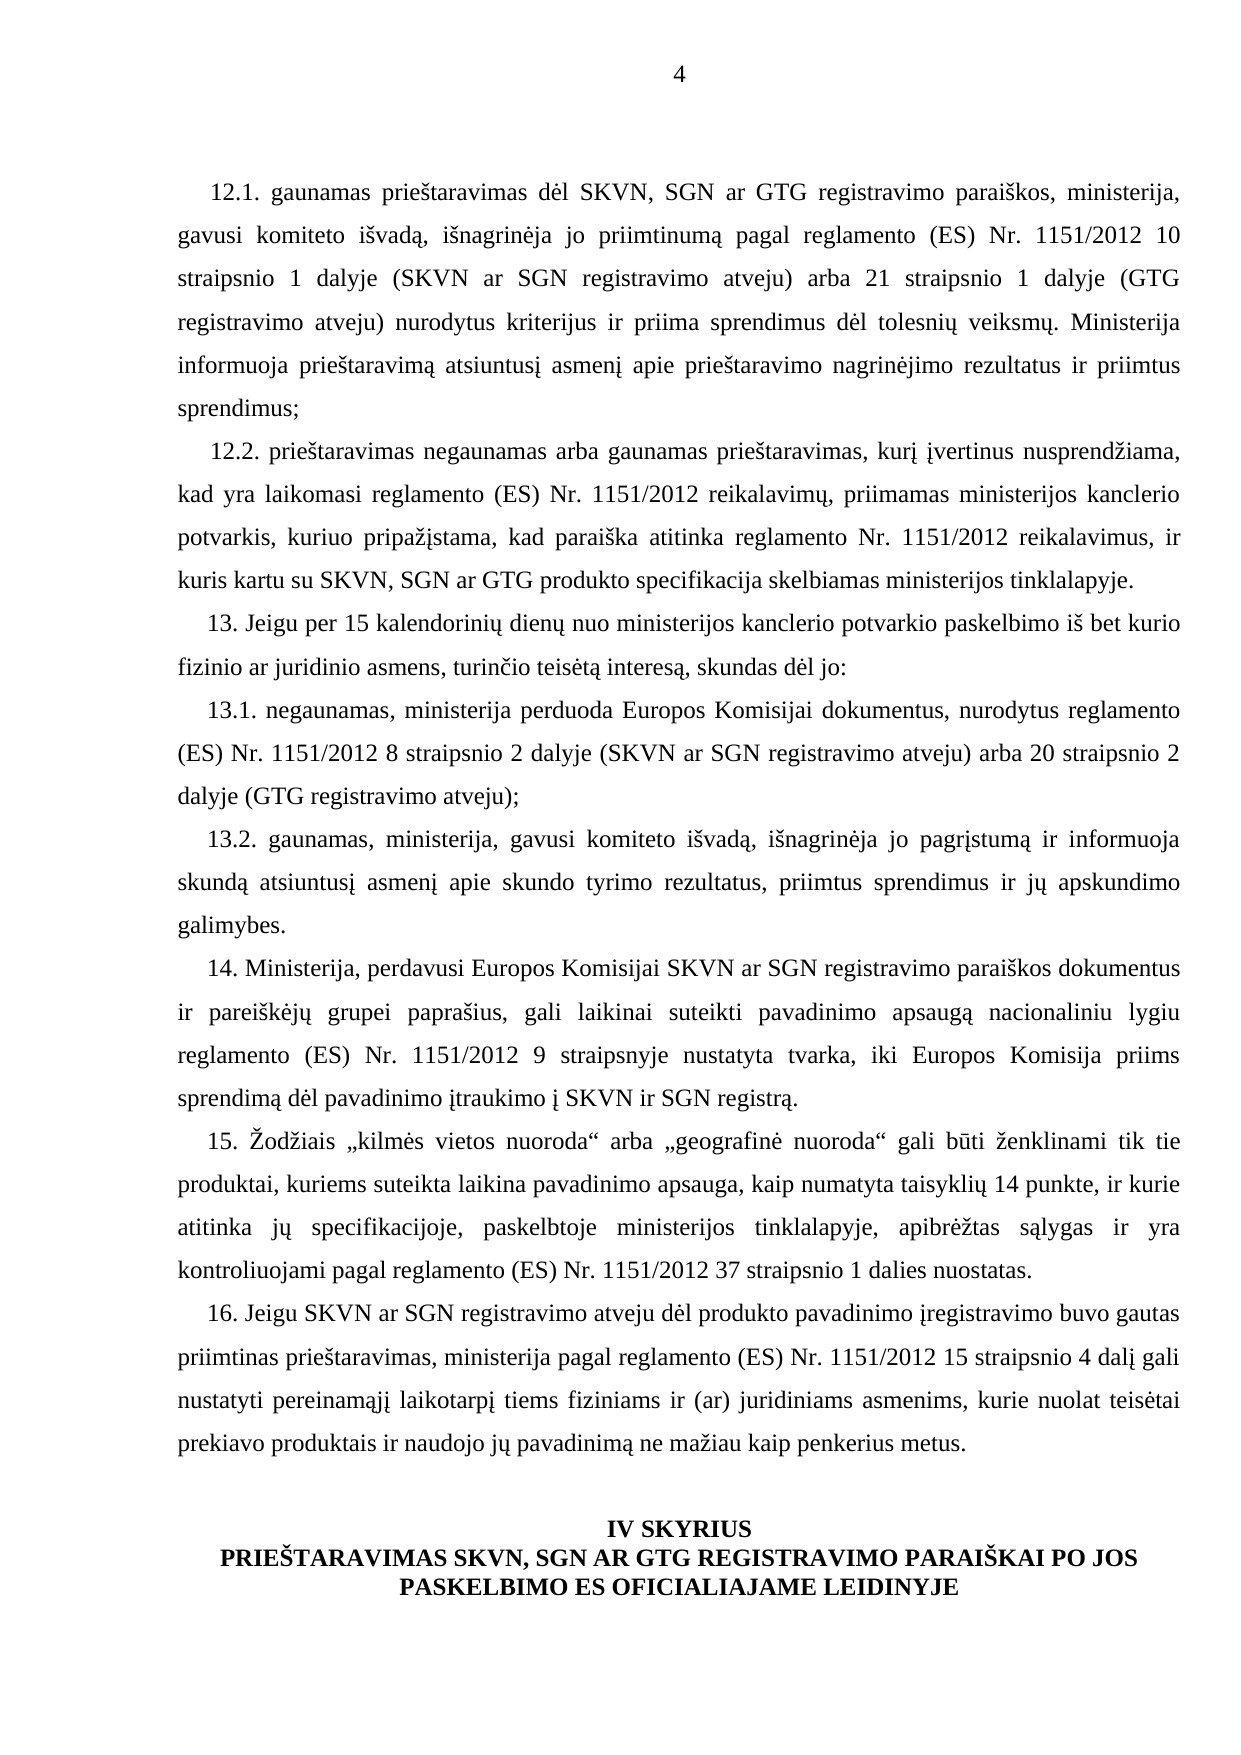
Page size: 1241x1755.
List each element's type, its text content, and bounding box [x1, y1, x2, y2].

text 12.1. gaunamas prieštaravimas dėl SKVN, SGN ar GTG registravimo paraiškos, ministerija, gavusi komiteto išvadą, išnagrinėja jo priimtinumą pagal reglamento (ES) Nr. 1151/2012 10 straipsnio 1 dalyje (SKVN ar SGN registravimo atveju) arba 21 straipsnio 1 dalyje (GTG registravimo atveju) nurodytus kriterijus ir priima sprendimus dėl tolesnių veiksmų. Ministerija informuoja prieštaravimą atsiuntusį asmenį apie prieštaravimo nagrinėjimo rezultatus ir priimtus sprendimus; [177, 177, 1181, 422]
text 16. Jeigu SKVN ar SGN registravimo atveju dėl produkto pavadinimo įregistravimo buvo gautas priimtinas prieštaravimas, ministerija pagal reglamento (ES) Nr. 1151/2012 15 straipsnio 4 dalį gali nustatyti pereinamąjį laikotarpį tiems fiziniams ir (ar) juridiniams asmenims, kurie nuolat teisėtai prekiavo produktais ir naudojo jų pavadinimą ne mažiau kaip penkerius metus. [177, 1298, 1181, 1457]
text 12.2. prieštaravimas negaunamas arba gaunamas prieštaravimas, kurį įvertinus nusprendžiama, kad yra laikomasi reglamento (ES) Nr. 1151/2012 reikalavimų, priimamas ministerijos kanclerio potvarkis, kuriuo pripažįstama, kad paraiška atitinka reglamento Nr. 1151/2012 reikalavimus, ir kuris kartu su SKVN, SGN ar GTG produkto specifikacija skelbiamas ministerijos tinklalapyje. [177, 436, 1181, 594]
text IV SKYRIUS [177, 1514, 1181, 1543]
text 13.2. gaunamas, ministerija, gavusi komiteto išvadą, išnagrinėja jo pagrįstumą ir informuoja skundą atsiuntusį asmenį apie skundo tyrimo rezultatus, priimtus sprendimus ir jų apskundimo galimybes. [177, 824, 1181, 939]
text 14. Ministerija, perdavusi Europos Komisijai SKVN ar SGN registravimo paraiškos dokumentus ir pareiškėjų grupei paprašius, gali laikinai suteikti pavadinimo apsaugą nacionaliniu lygiu reglamento (ES) Nr. 1151/2012 9 straipsnyje nustatyta tvarka, iki Europos Komisija priims sprendimą dėl pavadinimo įtraukimo į SKVN ir SGN registrą. [177, 953, 1181, 1112]
text prieštaravimas SKVN, SGN ar GTG registravimo PARAIŠKai PO jos PASKELBIMO ES oficialiajame leidinyje [177, 1543, 1181, 1600]
text 15. Žodžiais „kilmės vietos nuoroda“ arba „geografinė nuoroda“ gali būti ženklinami tik tie produktai, kuriems suteikta laikina pavadinimo apsauga, kaip numatyta taisyklių 14 punkte, ir kurie atitinka jų specifikacijoje, paskelbtoje ministerijos tinklalapyje, apibrėžtas sąlygas ir yra kontroliuojami pagal reglamento (ES) Nr. 1151/2012 37 straipsnio 1 dalies nuostatas. [177, 1126, 1181, 1284]
text 13.1. negaunamas, ministerija perduoda Europos Komisijai dokumentus, nurodytus reglamento (ES) Nr. 1151/2012 8 straipsnio 2 dalyje (SKVN ar SGN registravimo atveju) arba 20 straipsnio 2 dalyje (GTG registravimo atveju); [177, 695, 1181, 810]
text 13. Jeigu per 15 kalendorinių dienų nuo ministerijos kanclerio potvarkio paskelbimo iš bet kurio fizinio ar juridinio asmens, turinčio teisėtą interesą, skundas dėl jo: [177, 608, 1181, 680]
